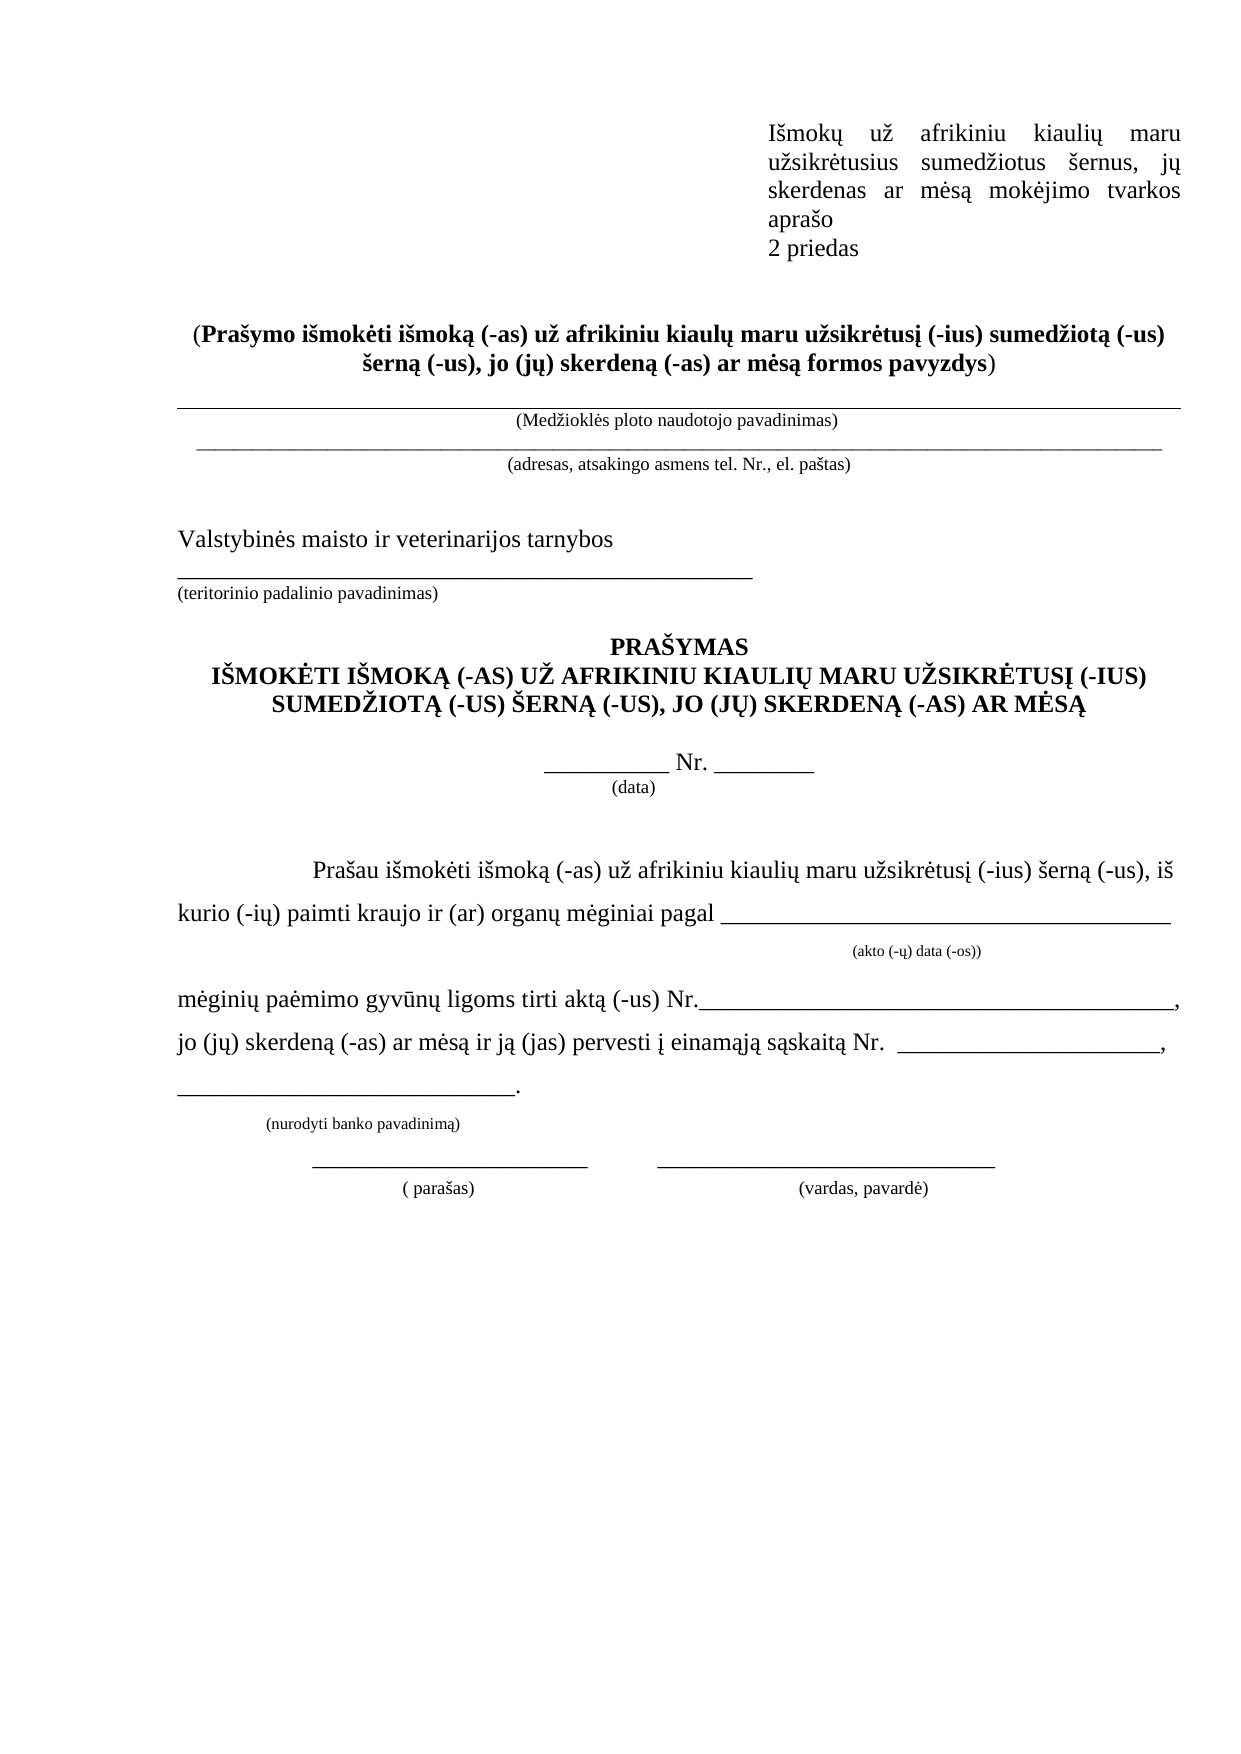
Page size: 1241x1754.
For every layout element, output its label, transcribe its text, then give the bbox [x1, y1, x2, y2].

text (data) [177, 776, 1181, 797]
text mėginių paėmimo gyvūnų ligoms tirti aktą (-us) Nr.______________________________________, jo (jų) skerdeną (-as) ar mėsą ir ją (jas) pervesti į einamąją sąskaitą Nr. _____________________, [177, 984, 1181, 1056]
text (Prašymo išmokėti išmoką (-as) už afrikiniu kiaulų maru užsikrėtusį (-ius) sumedžiotą (-us) šerną (-us), jo (jų) skerdeną (-as) ar mėsą formos pavyzdys) [177, 319, 1181, 377]
text (nurodyti banko pavadinimą) [177, 1114, 1181, 1133]
text PRAŠYMAS [177, 632, 1181, 661]
text _______________________________________________________________________________________________________ [177, 431, 1181, 452]
text ______________________ ___________________________ [252, 1142, 1181, 1171]
text __________ Nr. ________ [177, 747, 1181, 776]
text IŠMOKĖTI IŠMOKĄ (-AS) UŽ AFRIKINIU KIAULIŲ MARU UŽSIKRĖTUSĮ (-IUS) SUMEDŽIOTĄ (-US) ŠERNĄ (-US), JO (JŲ) SKERDENĄ (-AS) AR MĖSĄ [177, 661, 1181, 718]
text ___________________________. [177, 1071, 1181, 1099]
text kurio (-ių) paimti kraujo ir (ar) organų mėginiai pagal ____________________________________ [177, 898, 1181, 927]
text Valstybinės maisto ir veterinarijos tarnybos [177, 524, 1181, 553]
text ______________________________________________ [177, 553, 1181, 582]
text Išmokų už afrikiniu kiaulių maru užsikrėtusius sumedžiotus šernus, jų skerdenas ar mėsą mokėjimo tvarkos aprašo [768, 118, 1181, 233]
text (teritorinio padalinio pavadinimas) [177, 582, 1181, 603]
text (Medžioklės ploto naudotojo pavadinimas) [177, 409, 1181, 431]
text (adresas, atsakingo asmens tel. Nr., el. paštas) [177, 452, 1181, 474]
text 2 priedas [768, 233, 1181, 262]
text (akto (-ų) data (-os)) [717, 941, 1181, 970]
text Prašau išmokėti išmoką (-as) už afrikiniu kiaulių maru užsikrėtusį (-ius) šerną (-us), iš [177, 855, 1181, 884]
text ( parašas) (vardas, pavardė) [252, 1171, 1181, 1200]
